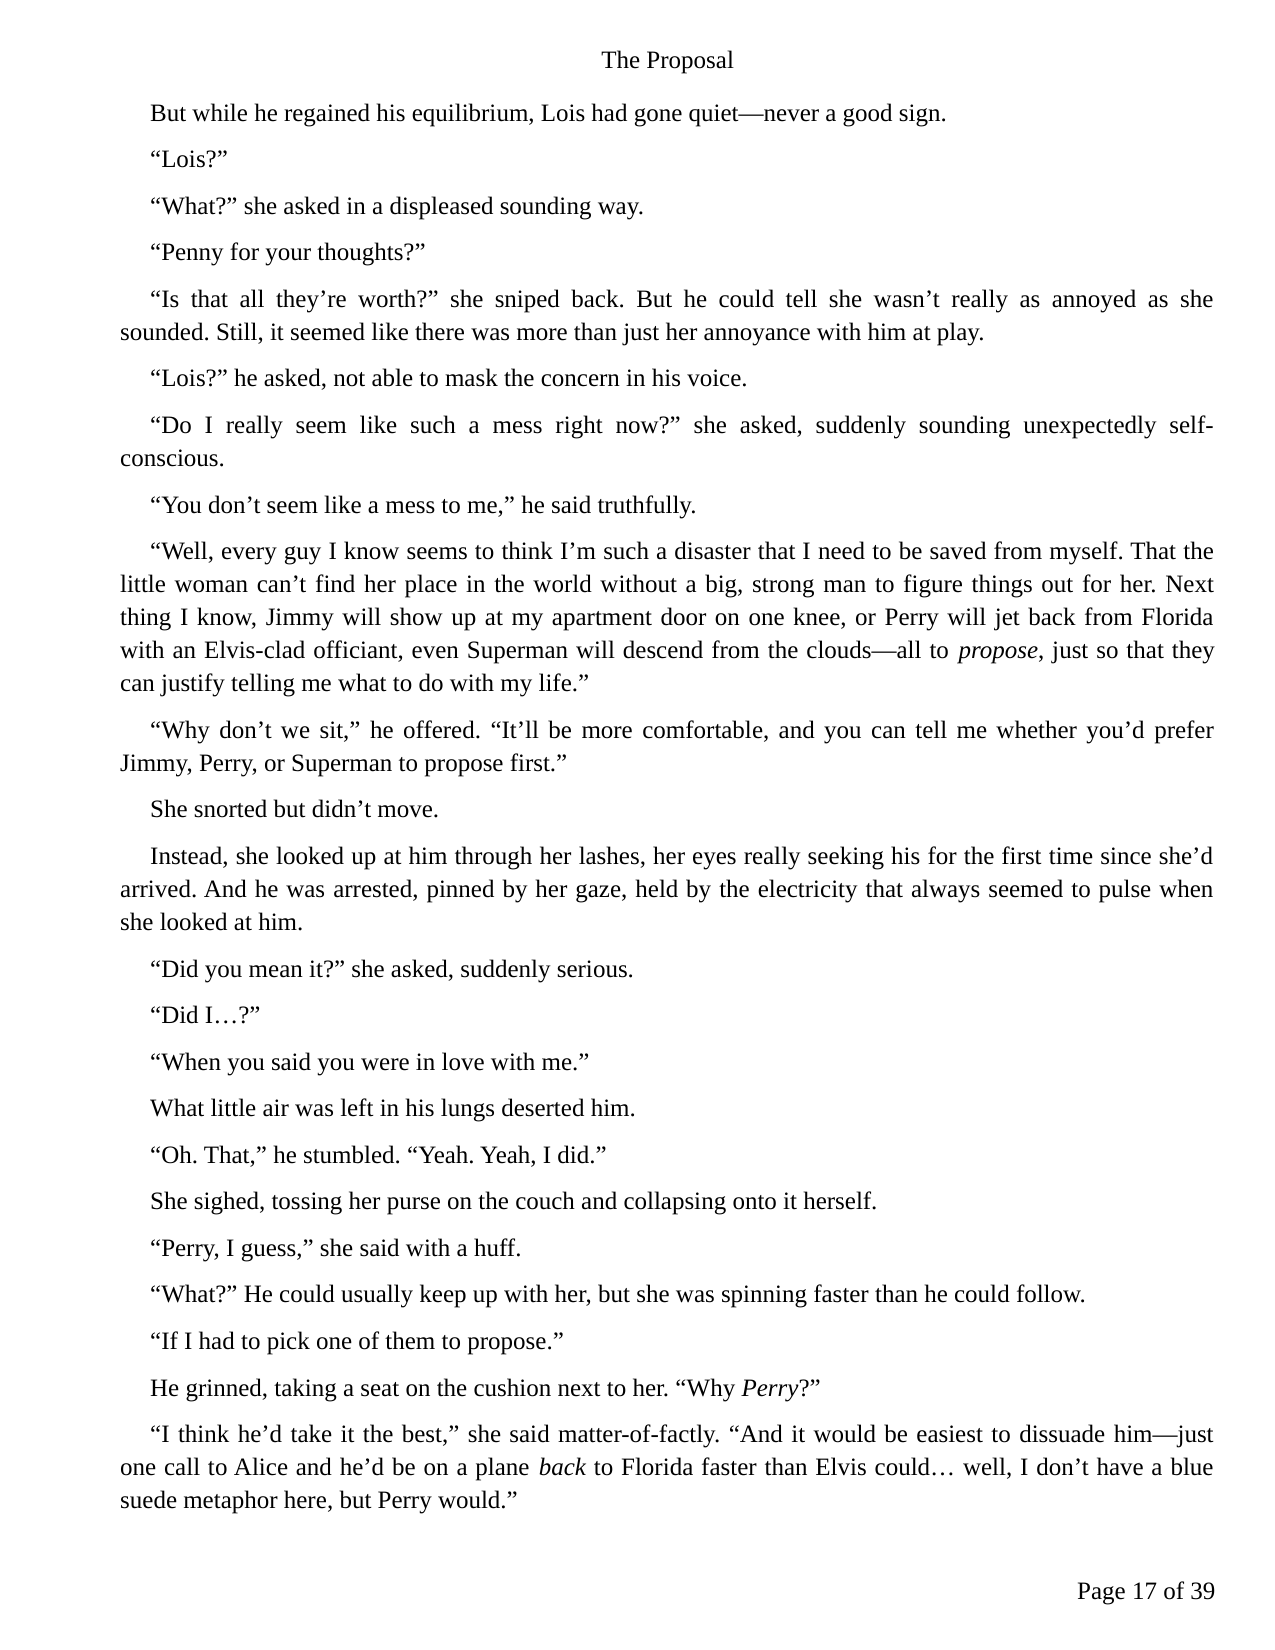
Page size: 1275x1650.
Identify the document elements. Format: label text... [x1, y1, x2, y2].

text “When you said you were in love with me.” [120, 1047, 1215, 1076]
text She snorted but didn’t move. [120, 794, 1215, 823]
text Instead, she looked up at him through her lashes, her eyes really seeking his for the first time since she’d arrived. And he was arrested, pinned by her gaze, held by the electricity that always seemed to pulse when she looked at him. [120, 841, 1215, 936]
text “Penny for your thoughts?” [120, 237, 1215, 266]
text “Lois?” [120, 144, 1215, 173]
text He grinned, taking a seat on the cushion next to her. “Why Perry?” [120, 1373, 1215, 1401]
text “I think he’d take it the best,” she said matter-of-factly. “And it would be easiest to dissuade him—just one call to Alice and he’d be on a plane back to Florida faster than Elvis could… well, I don’t have a blue suede metaphor here, but Perry would.” [120, 1419, 1215, 1514]
text “Perry, I guess,” she said with a huff. [120, 1233, 1215, 1262]
text “Is that all they’re worth?” she sniped back. But he could tell she wasn’t really as annoyed as she sounded. Still, it seemed like there was more than just her annoyance with him at play. [120, 284, 1215, 346]
text “Do I really seem like such a mess right now?” she asked, suddenly sounding unexpectedly self-conscious. [120, 410, 1215, 472]
text “If I had to pick one of them to propose.” [120, 1326, 1215, 1355]
text She sighed, tossing her purse on the couch and collapsing onto it herself. [120, 1186, 1215, 1215]
text “What?” He could usually keep up with her, but she was spinning faster than he could follow. [120, 1279, 1215, 1308]
text “Oh. That,” he stumbled. “Yeah. Yeah, I did.” [120, 1140, 1215, 1169]
text “Did you mean it?” she asked, suddenly serious. [120, 954, 1215, 982]
text But while he regained his equilibrium, Lois had gone quiet—never a good sign. [120, 98, 1215, 126]
text “Did I…?” [120, 1000, 1215, 1029]
text “Lois?” he asked, not able to mask the concern in his voice. [120, 363, 1215, 392]
text “What?” she asked in a displeased sounding way. [120, 191, 1215, 219]
text “Why don’t we sit,” he offered. “It’ll be more comfortable, and you can tell me whether you’d prefer Jimmy, Perry, or Superman to propose first.” [120, 715, 1215, 777]
text What little air was left in his lungs deserted him. [120, 1093, 1215, 1122]
text “You don’t seem like a mess to me,” he said truthfully. [120, 490, 1215, 518]
text “Well, every guy I know seems to think I’m such a disaster that I need to be saved from myself. That the little woman can’t find her place in the world without a big, strong man to figure things out for her. Next thing I know, Jimmy will show up at my apartment door on one knee, or Perry will jet back from Florida with an Elvis-clad officiant, even Superman will descend from the clouds—all to propose, just so that they can justify telling me what to do with my life.” [120, 536, 1215, 697]
